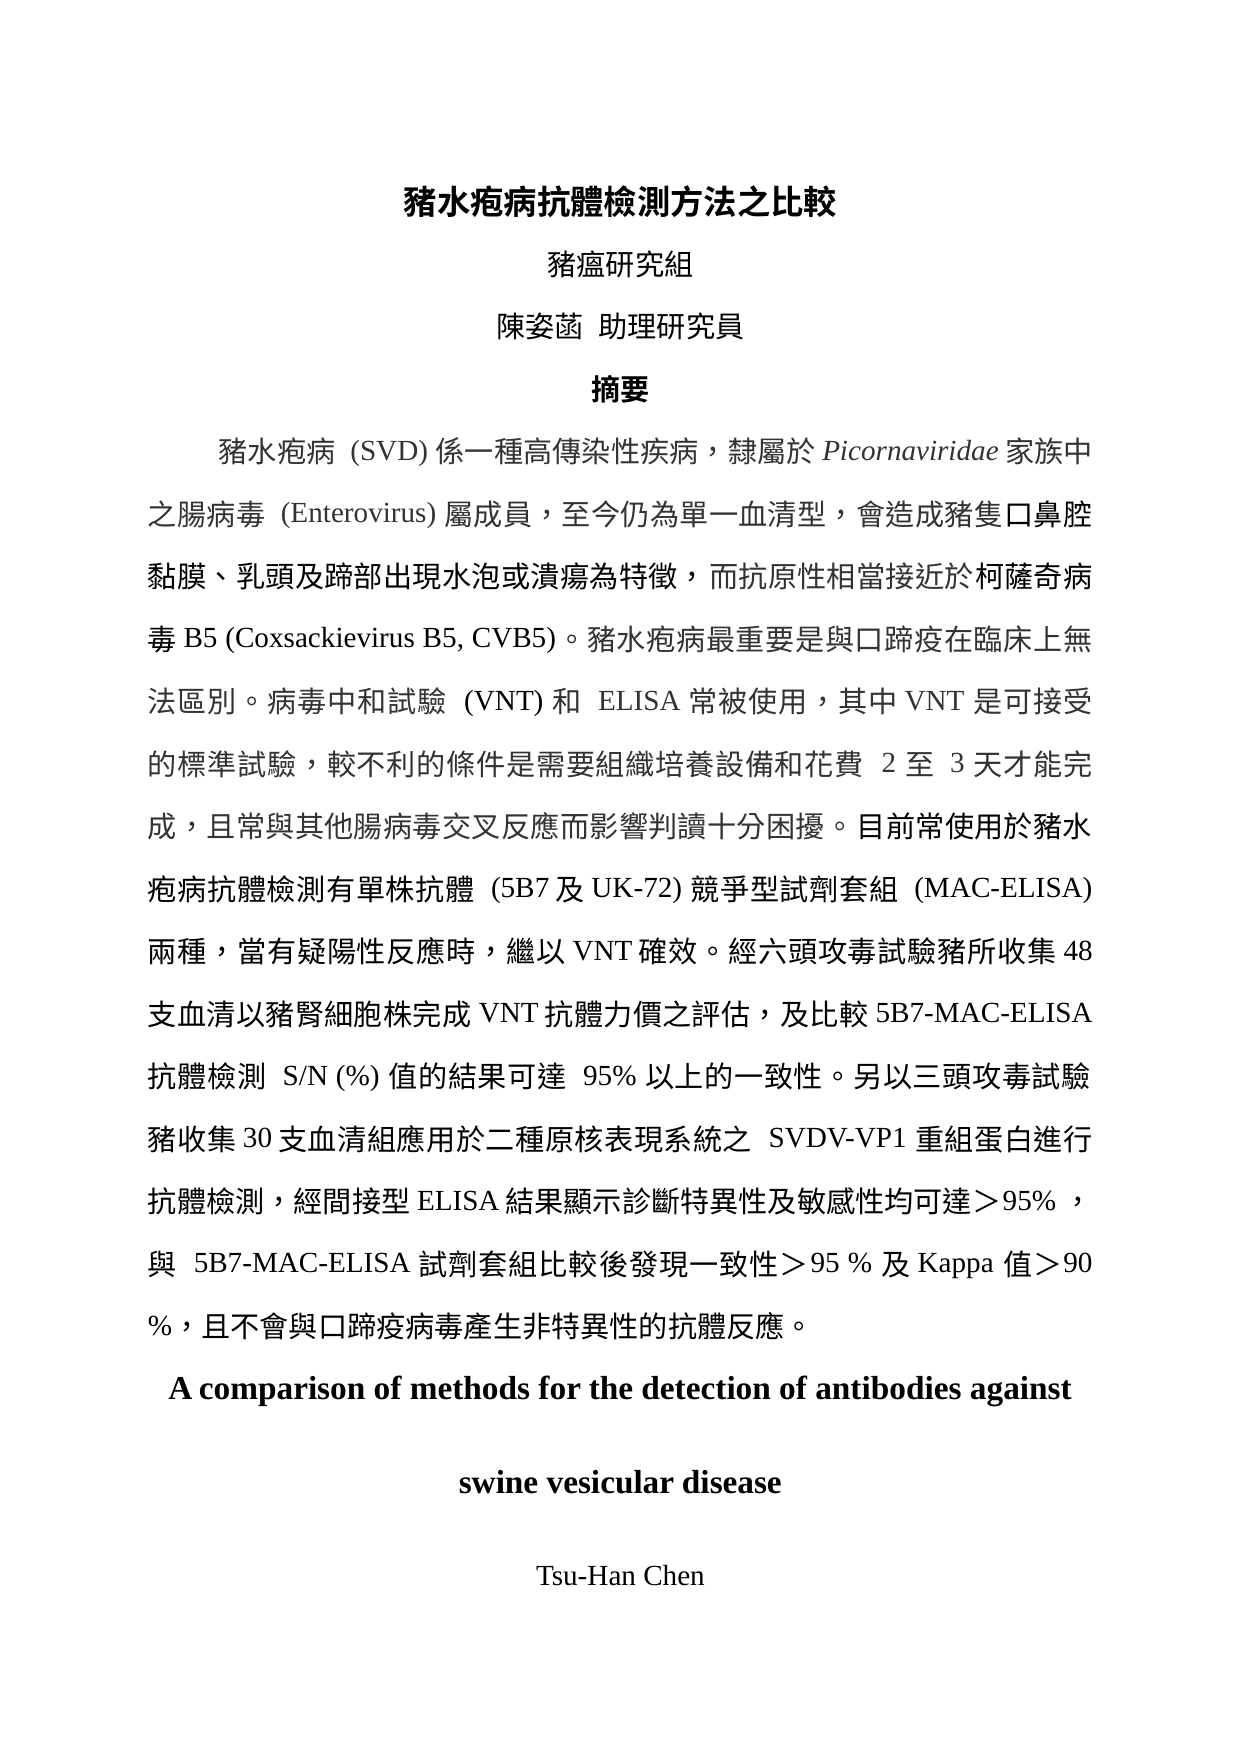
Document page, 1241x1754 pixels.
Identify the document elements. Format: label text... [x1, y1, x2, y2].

text Tsu-Han Chen [148, 1533, 1092, 1596]
text 摘要 [148, 346, 1092, 408]
text 豬瘟研究組 [148, 221, 1092, 283]
text 豬水疱病抗體檢測方法之比較 [148, 158, 1092, 221]
text A comparison of methods for the detection of antibodies against swine vesicular disease [148, 1346, 1092, 1502]
text 陳姿菡 助理研究員 [148, 283, 1092, 346]
text 豬水疱病 (SVD) 係一種高傳染性疾病，隸屬於Picornaviridae家族中之腸病毒 (Enterovirus) 屬成員，至今仍為單一血清型，會造成豬隻口鼻腔黏膜、乳頭及蹄部出現水泡或潰瘍為特徵，而抗原性相當接近於柯薩奇病毒B5 (Coxsackievirus B5, CVB5)。豬水疱病最重要是與口蹄疫在臨床上無法區別。病毒中和試驗 (VNT) 和 ELISA 常被使用，其中VNT 是可接受的標準試驗，較不利的條件是需要組織培養設備和花費 2 至 3 天才能完成，且常與其他腸病毒交叉反應而影響判讀十分困擾。目前常使用於豬水疱病抗體檢測有單株抗體 (5B7及UK-72) 競爭型試劑套組 (MAC-ELISA) 兩種，當有疑陽性反應時，繼以VNT確效。經六頭攻毒試驗豬所收集48支血清以豬腎細胞株完成VNT抗體力價之評估，及比較5B7-MAC-ELISA抗體檢測 S/N (%) 值的結果可達 95% 以上的一致性。另以三頭攻毒試驗豬收集30支血清組應用於二種原核表現系統之 SVDV-VP1 重組蛋白進行抗體檢測，經間接型ELISA結果顯示診斷特異性及敏感性均可達＞95% ，與 5B7-MAC-ELISA 試劑套組比較後發現一致性＞95 % 及Kappa 值＞90 %，且不會與口蹄疫病毒產生非特異性的抗體反應。 [148, 408, 1092, 1346]
